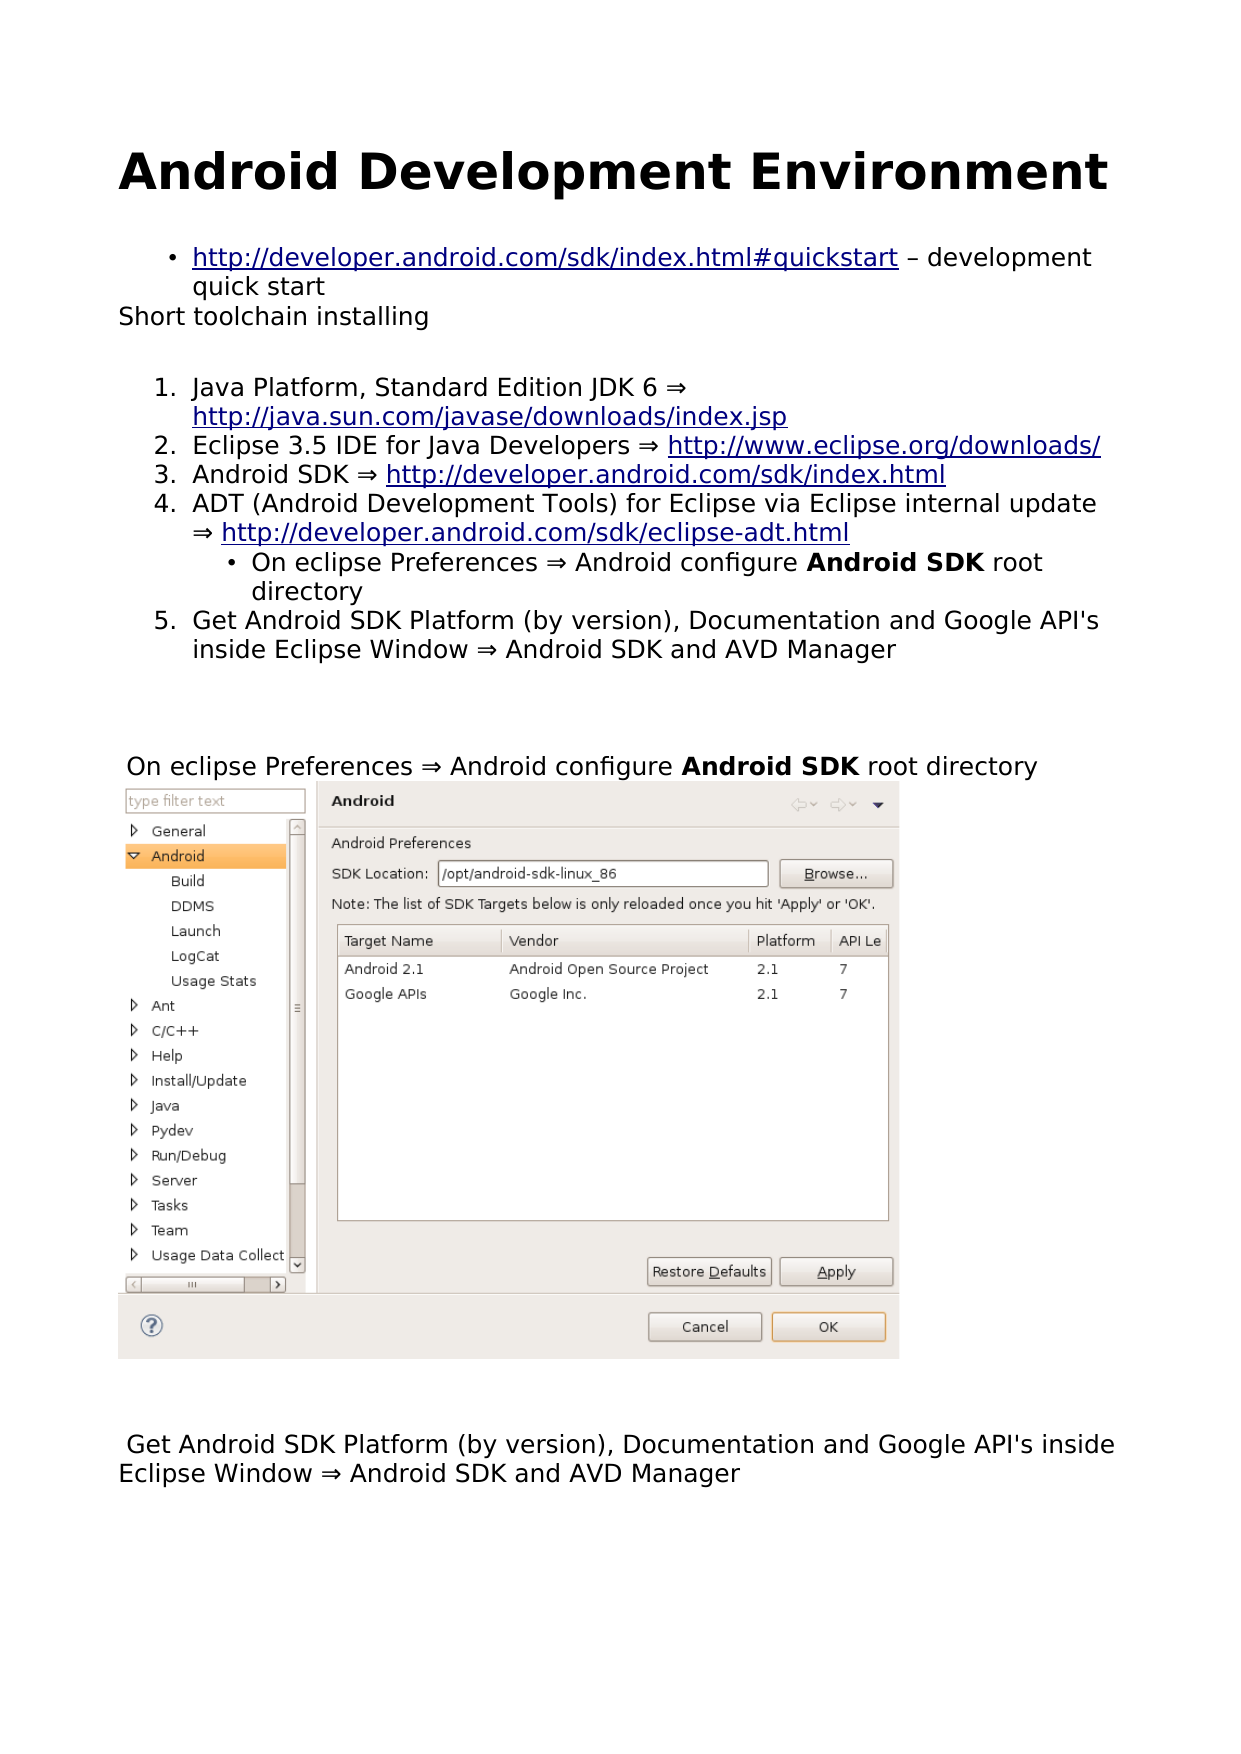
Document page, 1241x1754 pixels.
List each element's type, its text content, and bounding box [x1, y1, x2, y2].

list http://developer.android.com/sdk/index.html#quickstart – development quick start [177, 243, 1122, 302]
list On eclipse Preferences ⇒ Android configure Android SDK root directory [236, 548, 1122, 606]
text Get Android SDK Platform (by version), Documentation and Google API's inside Eclipse Window ⇒ Android SDK and AVD Manager [118, 1372, 1122, 1488]
list Eclipse 3.5 IDE for Java Developers ⇒ http://www.eclipse.org/downloads/ [177, 431, 1122, 460]
picture [118, 781, 900, 1359]
list ADT (Android Development Tools) for Eclipse via Eclipse internal update ⇒ http://developer.android.com/sdk/eclipse-adt.html [177, 489, 1122, 548]
list Android SDK ⇒ http://developer.android.com/sdk/index.html [177, 460, 1122, 489]
list Get Android SDK Platform (by version), Documentation and Google API's inside Eclipse Window ⇒ Android SDK and AVD Manager [177, 606, 1122, 664]
text On eclipse Preferences ⇒ Android configure Android SDK root directory [118, 694, 1122, 1359]
text Short toolchain installing [118, 302, 1122, 331]
list Java Platform, Standard Edition JDK 6 ⇒ http://java.sun.com/javase/downloads/index.jsp [177, 373, 1122, 431]
subtitle Android Development Environment [118, 143, 1122, 201]
